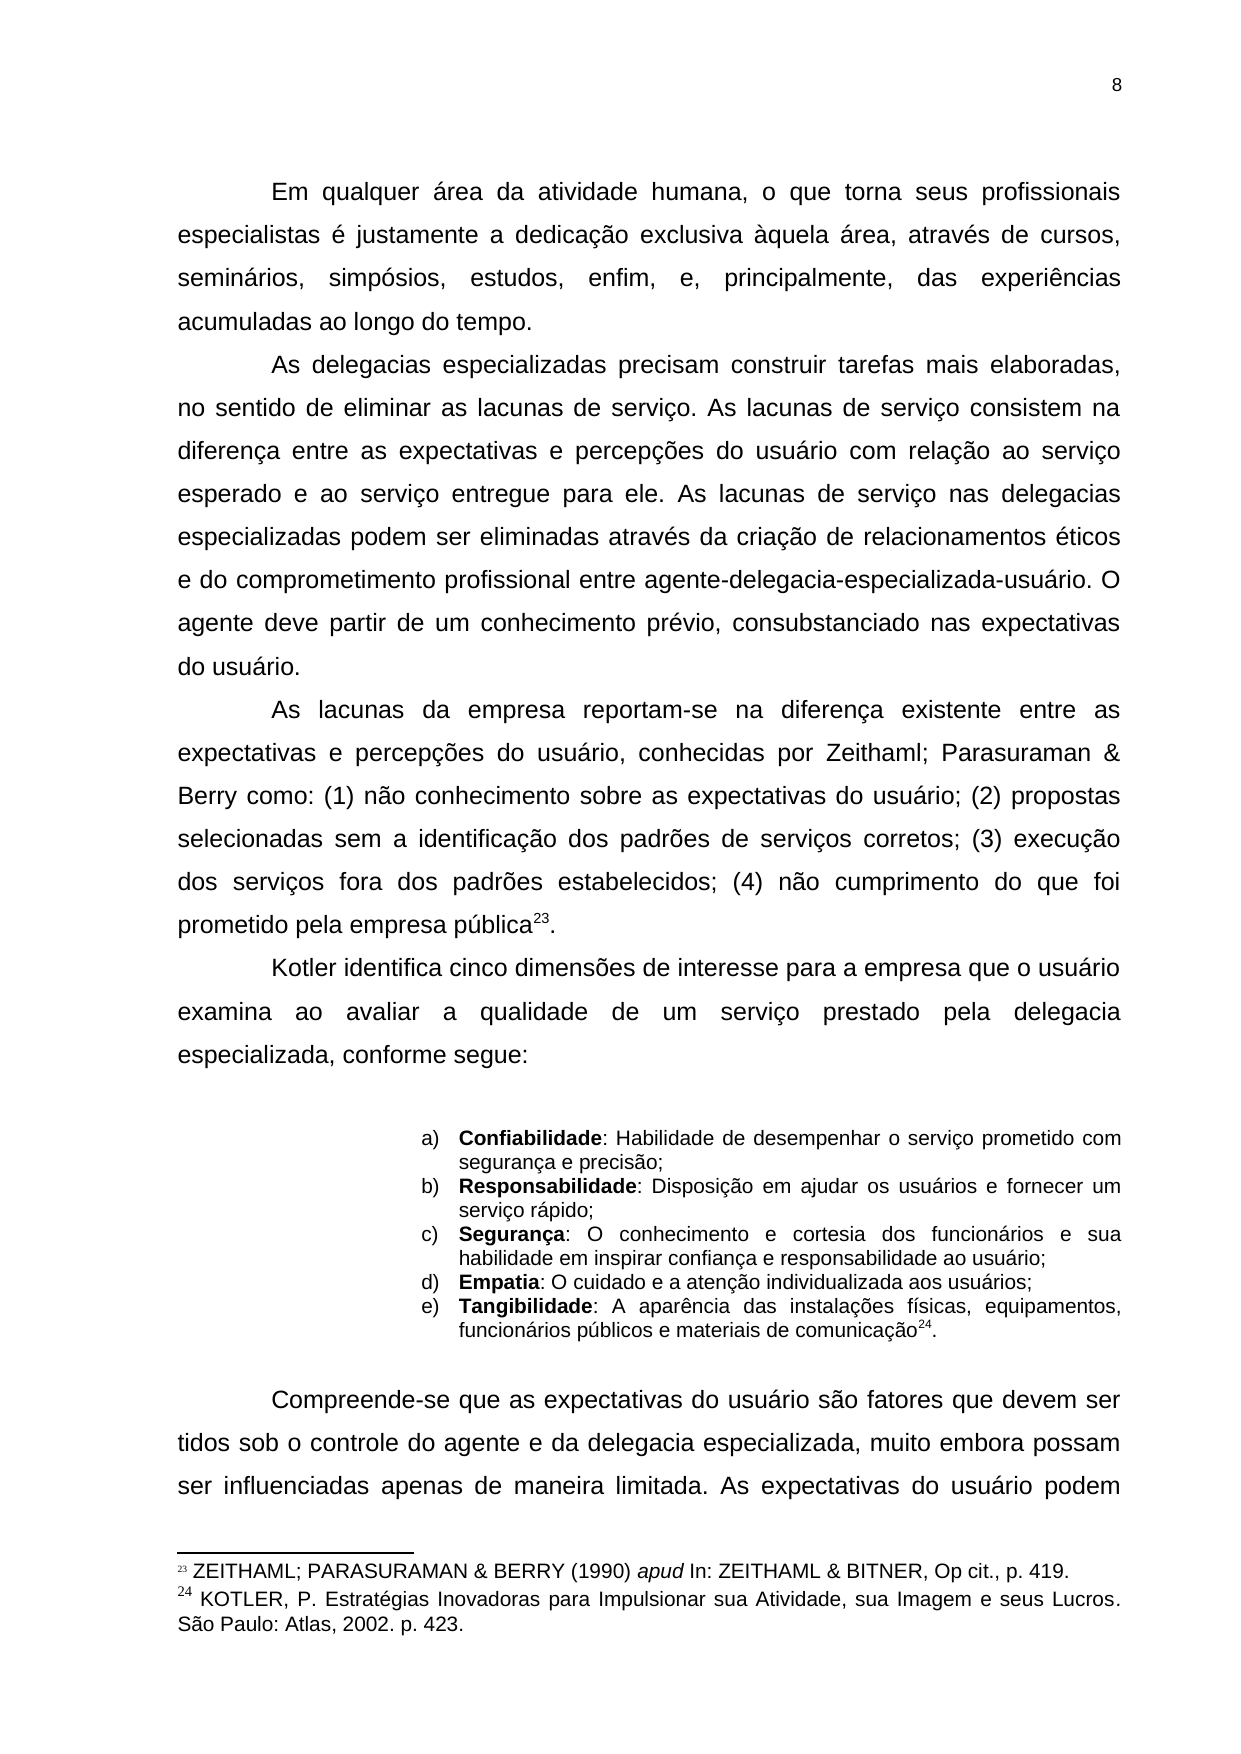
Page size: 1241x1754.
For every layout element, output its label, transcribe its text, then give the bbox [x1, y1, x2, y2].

text ZEITHAML; PARASURAMAN & BERRY (1990) apud In: ZEITHAML & BITNER, Op cit., p. 419. [177, 1559, 1122, 1583]
text Compreende-se que as expectativas do usuário são fatores que devem ser tidos sob o controle do agente e da delegacia especializada, muito embora possam ser influenciadas apenas de maneira limitada. As expectativas do usuário podem [177, 1385, 1122, 1500]
list Tangibilidade: A aparência das instalações físicas, equipamentos, funcionários públicos e materiais de comunicação. [421, 1294, 1122, 1342]
list Empatia: O cuidado e a atenção individualizada aos usuários; [421, 1270, 1122, 1294]
text As lacunas da empresa reportam-se na diferença existente entre as expectativas e percepções do usuário, conhecidas por Zeithaml; Parasuraman & Berry como: (1) não conhecimento sobre as expectativas do usuário; (2) propostas selecionadas sem a identificação dos padrões de serviços corretos; (3) execução dos serviços fora dos padrões estabelecidos; (4) não cumprimento do que foi prometido pela empresa pública. [177, 695, 1122, 939]
text Kotler identifica cinco dimensões de interesse para a empresa que o usuário examina ao avaliar a qualidade de um serviço prestado pela delegacia especializada, conforme segue: [177, 953, 1122, 1068]
list KOTLER, P. Estratégias Inovadoras para Impulsionar sua Atividade, sua Imagem e seus Lucros. São Paulo: Atlas, 2002. p. 423. [177, 1583, 1122, 1636]
list Segurança: O conhecimento e cortesia dos funcionários e sua habilidade em inspirar confiança e responsabilidade ao usuário; [421, 1222, 1122, 1270]
text As delegacias especializadas precisam construir tarefas mais elaboradas, no sentido de eliminar as lacunas de serviço. As lacunas de serviço consistem na diferença entre as expectativas e percepções do usuário com relação ao serviço esperado e ao serviço entregue para ele. As lacunas de serviço nas delegacias especializadas podem ser eliminadas através da criação de relacionamentos éticos e do comprometimento profissional entre agente-delegacia-especializada-usuário. O agente deve partir de um conhecimento prévio, consubstanciado nas expectativas do usuário. [177, 350, 1122, 680]
text Em qualquer área da atividade humana, o que torna seus profissionais especialistas é justamente a dedicação exclusiva àquela área, através de cursos, seminários, simpósios, estudos, enfim, e, principalmente, das experiências acumuladas ao longo do tempo. [177, 177, 1122, 335]
list Confiabilidade: Habilidade de desempenhar o serviço prometido com segurança e precisão; [421, 1126, 1122, 1174]
list Responsabilidade: Disposição em ajudar os usuários e fornecer um serviço rápido; [421, 1174, 1122, 1222]
